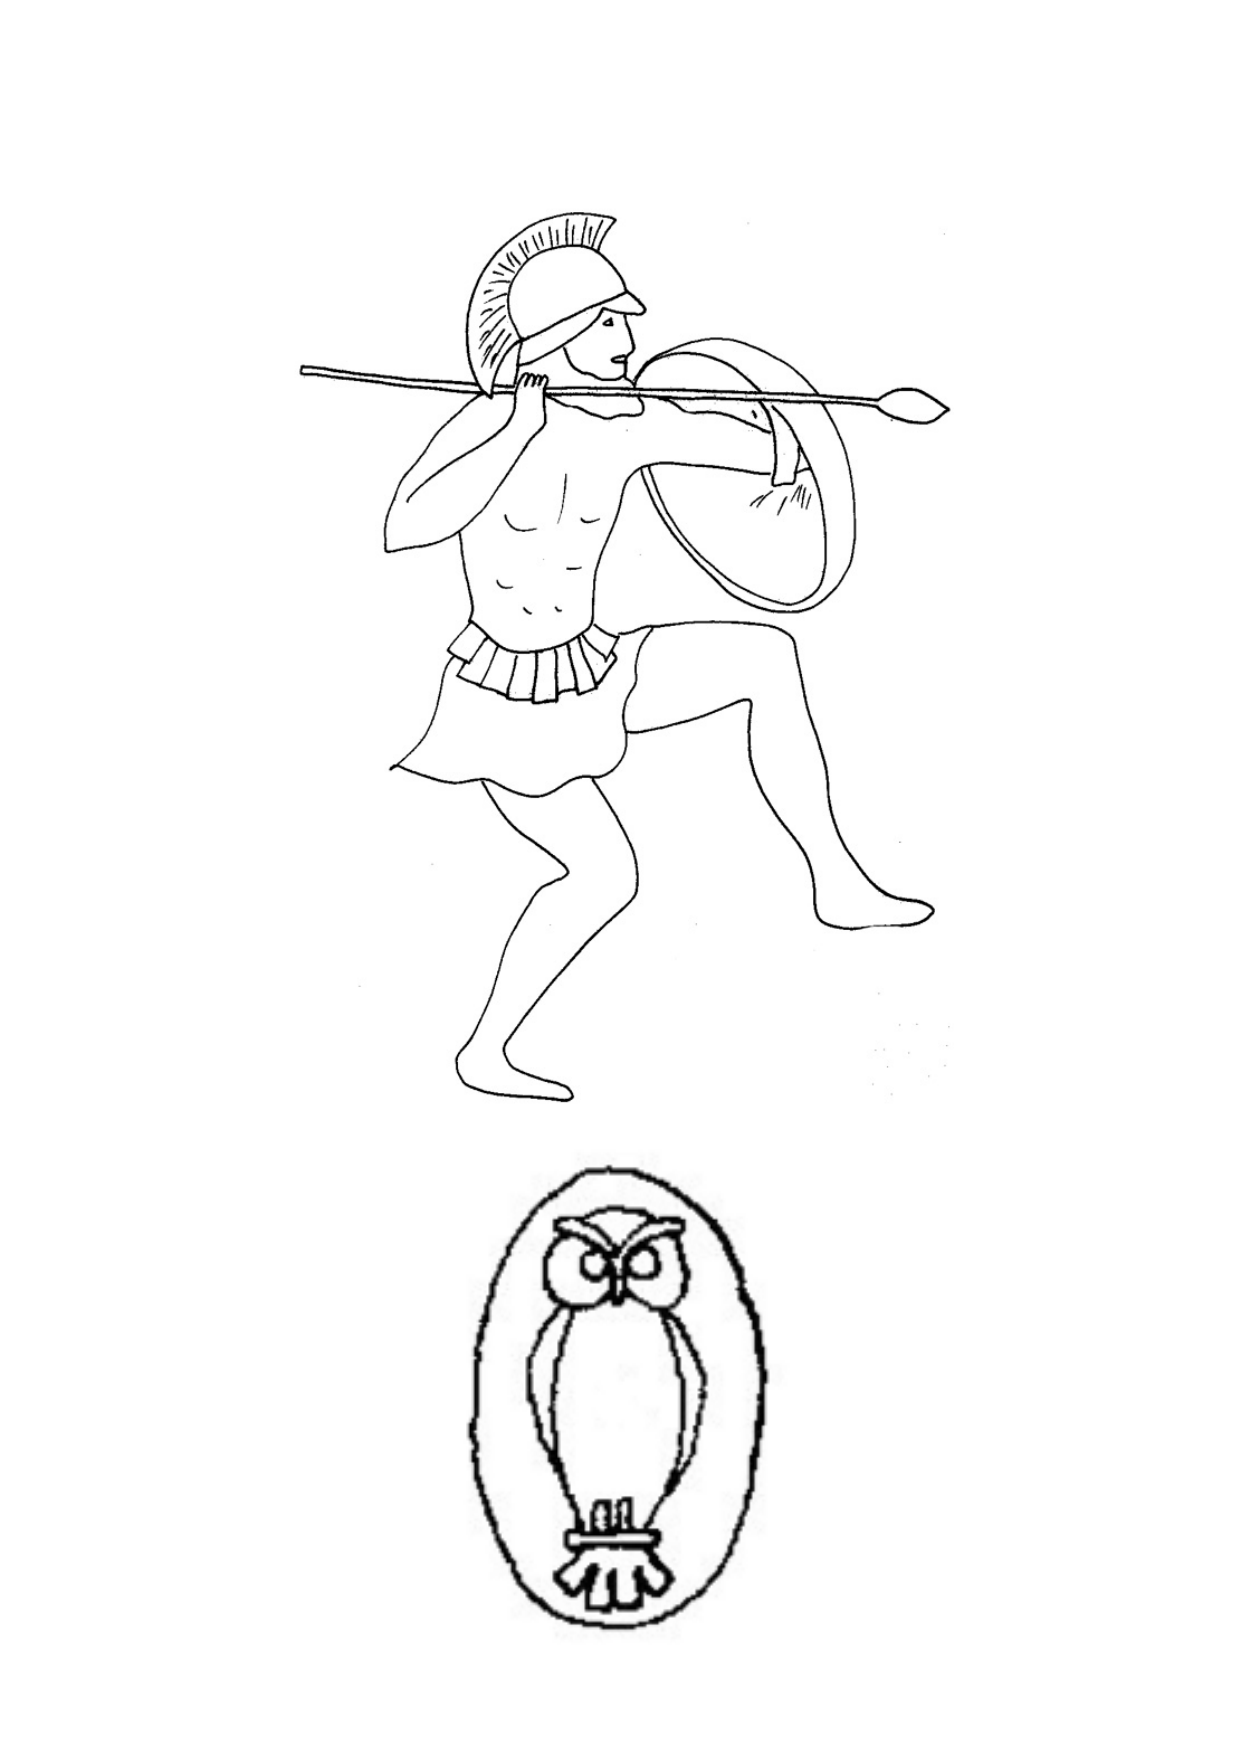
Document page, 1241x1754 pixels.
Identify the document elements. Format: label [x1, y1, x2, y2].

picture [286, 192, 954, 1110]
picture [438, 1134, 802, 1657]
